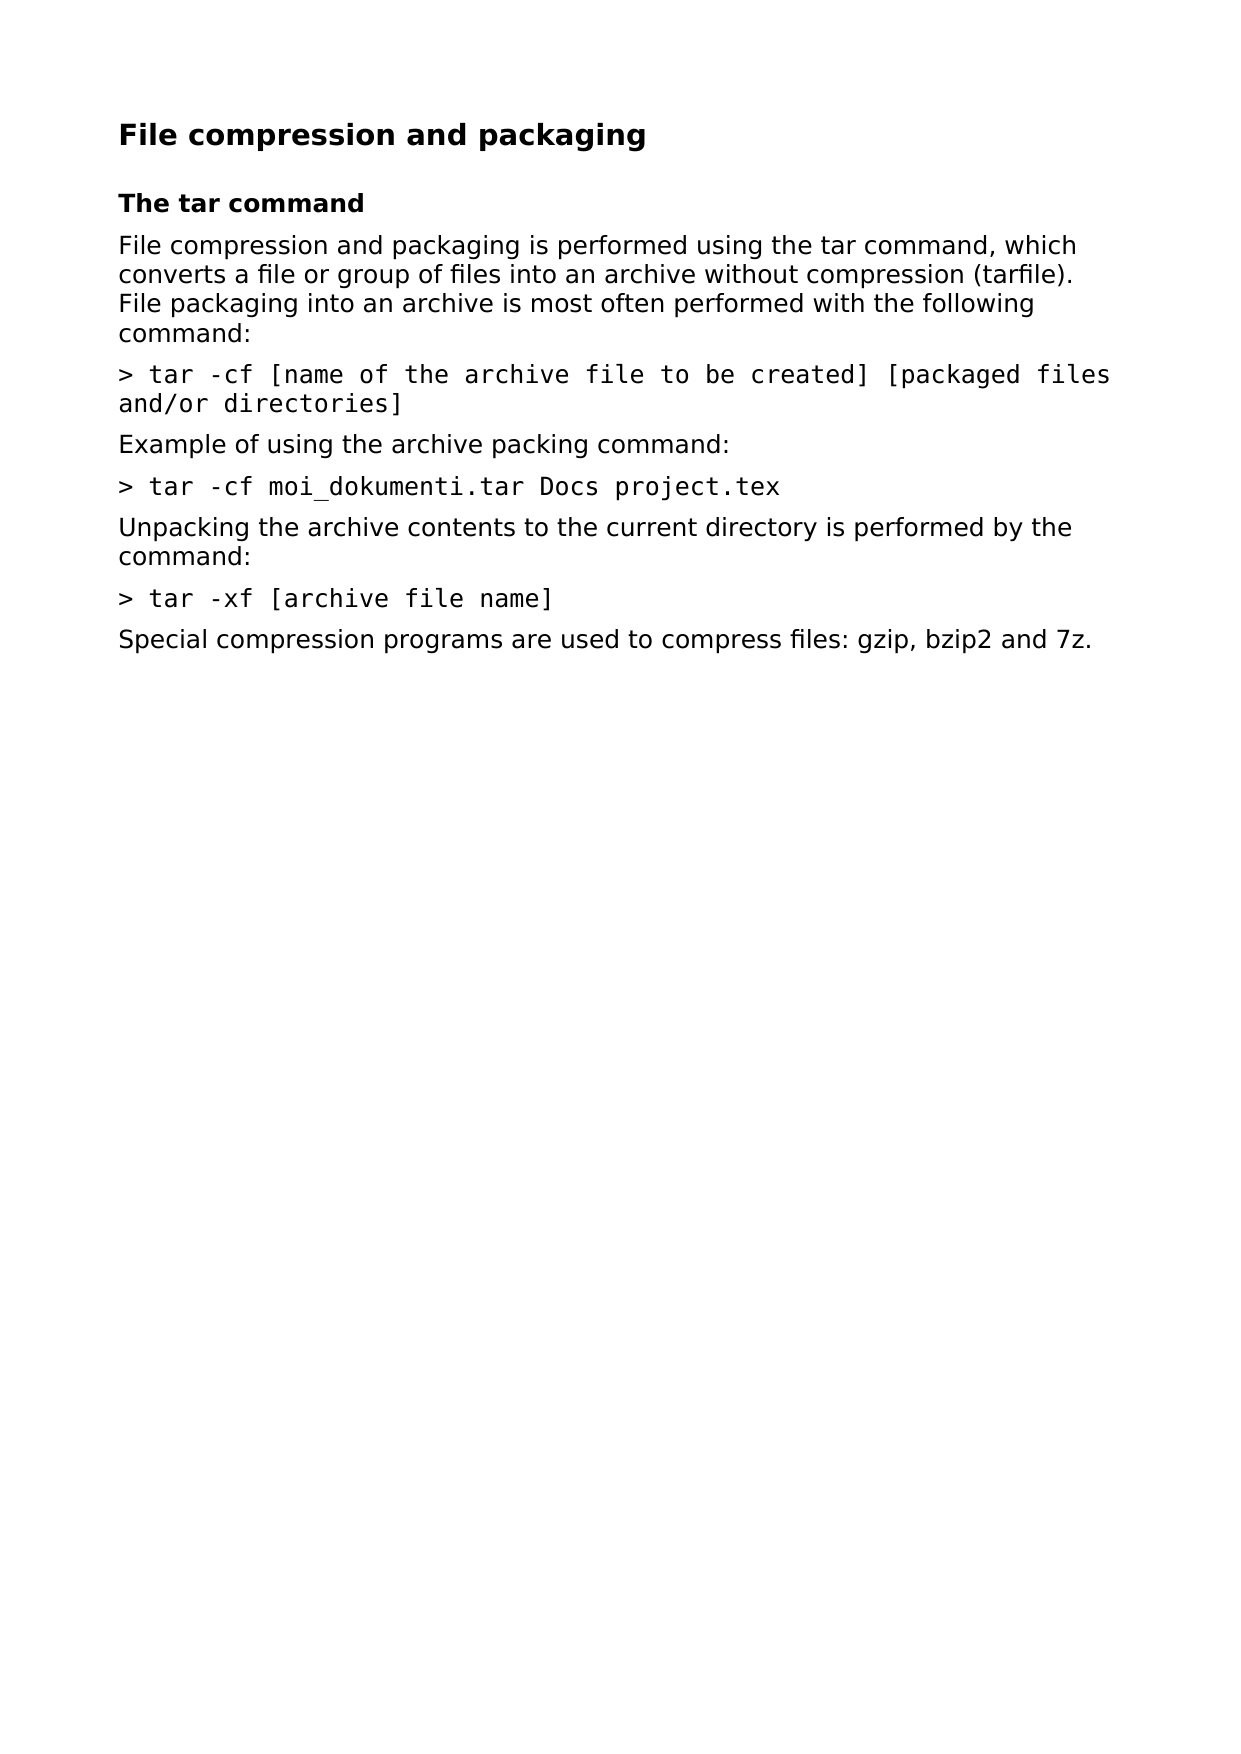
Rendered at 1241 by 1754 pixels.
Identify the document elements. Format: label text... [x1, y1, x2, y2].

text > tar -xf [archive file name] [118, 584, 1122, 613]
text Special compression programs are used to compress files: gzip, bzip2 and 7z. [118, 625, 1122, 654]
subtitle File compression and packaging [118, 118, 1122, 152]
subtitle The tar command [118, 189, 1122, 219]
text Example of using the archive packing command: [118, 431, 1122, 460]
text File compression and packaging is performed using the tar command, which converts a file or group of files into an archive without compression (tarfile). File packaging into an archive is most often performed with the following command: [118, 231, 1122, 348]
text Unpacking the archive contents to the current directory is performed by the command: [118, 513, 1122, 571]
text > tar -cf [name of the archive file to be created] [packaged files and/or directories] [118, 360, 1122, 419]
text > tar -cf moi_dokumenti.tar Docs project.tex [118, 472, 1122, 501]
